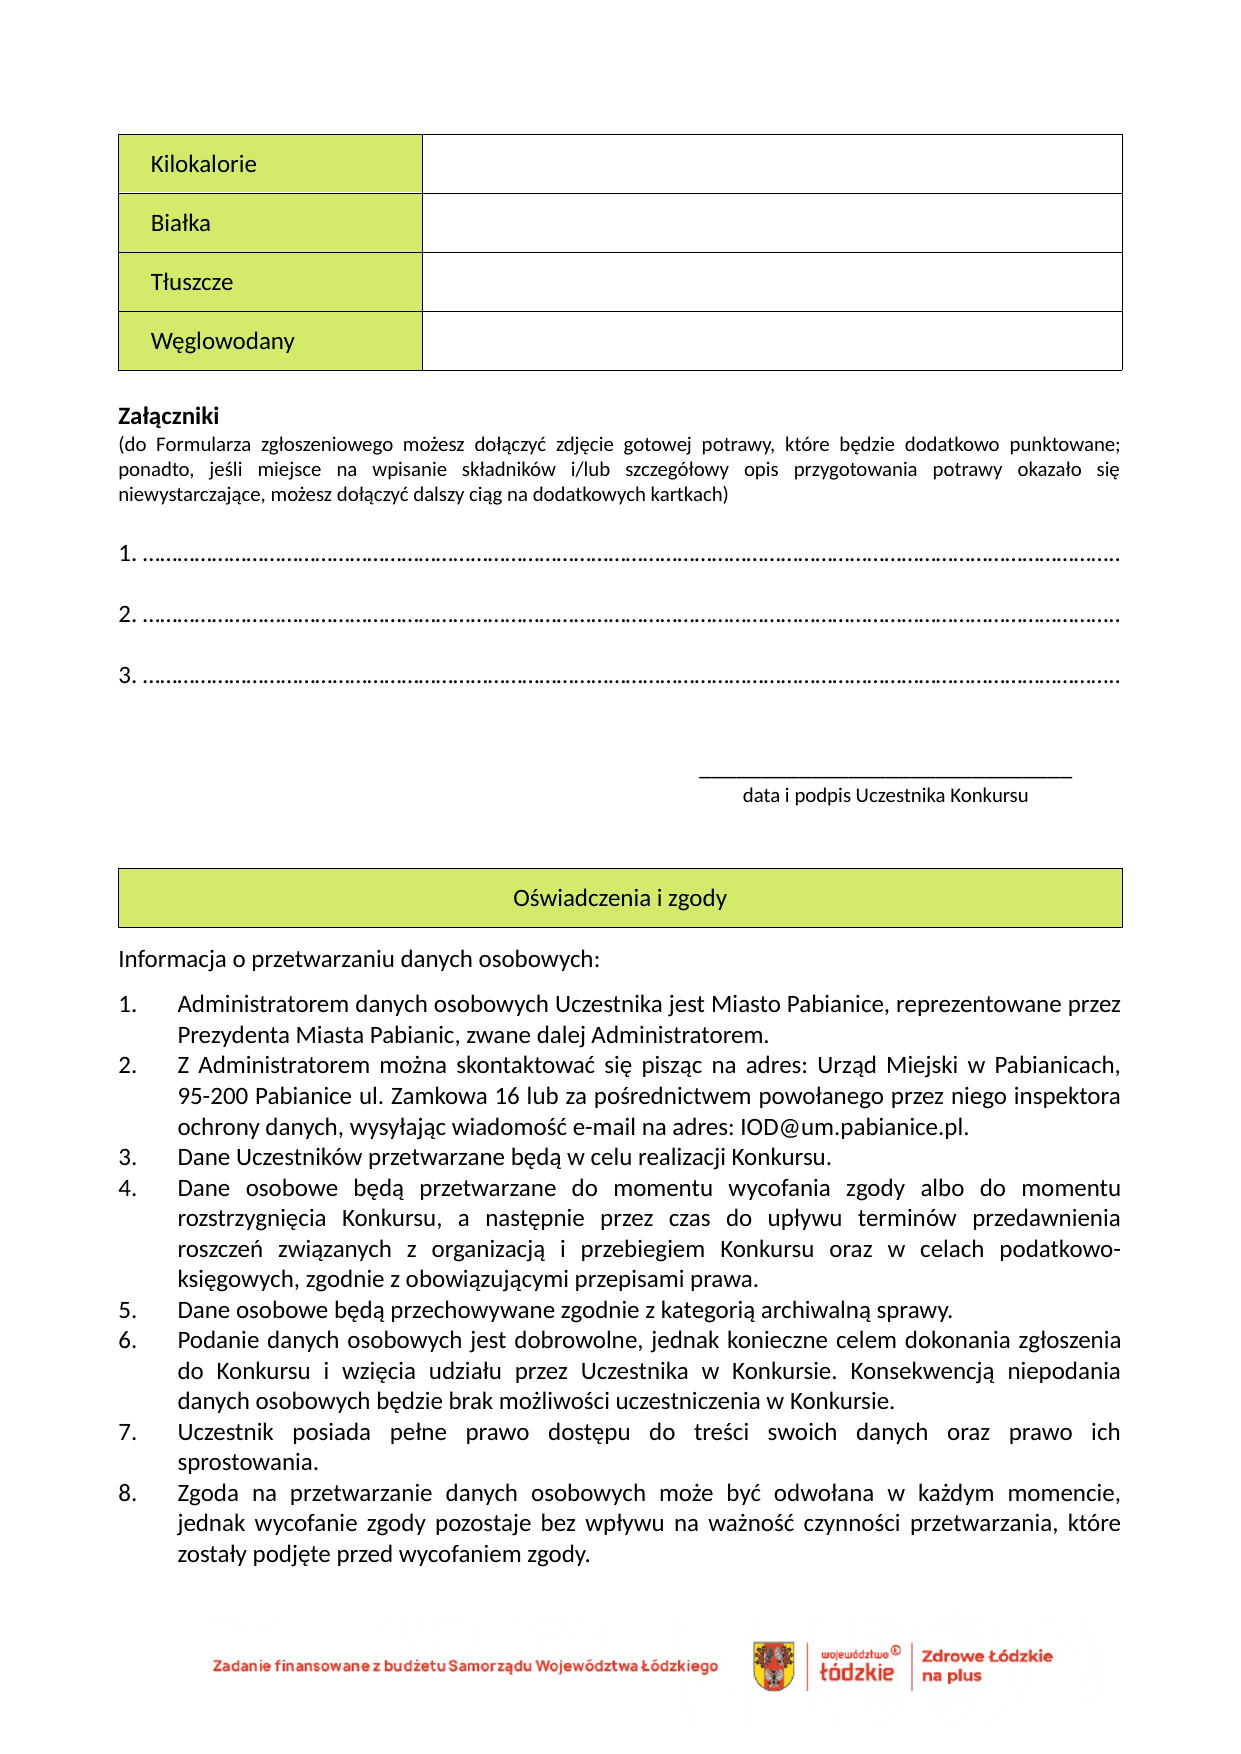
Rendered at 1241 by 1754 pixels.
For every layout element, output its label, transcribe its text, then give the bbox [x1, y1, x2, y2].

table_cell Białka [119, 194, 422, 252]
text 7. Uczestnik posiada pełne prawo dostępu do treści swoich danych oraz prawo ich sprostowania. [118, 1416, 1122, 1477]
text Załączniki [118, 400, 1122, 431]
text 4. Dane osobowe będą przetwarzane do momentu wycofania zgody albo do momentu rozstrzygnięcia Konkursu, a następnie przez czas do upływu terminów przedawnienia roszczeń związanych z organizacją i przebiegiem Konkursu oraz w celach podatkowo-księgowych, zgodnie z obowiązującymi przepisami prawa. [118, 1172, 1122, 1294]
text (do Formularza zgłoszeniowego możesz dołączyć zdjęcie gotowej potrawy, które będzie dodatkowo punktowane; ponadto, jeśli miejsce na wpisanie składników i/lub szczegółowy opis przygotowania potrawy okazało się niewystarczające, możesz dołączyć dalszy ciąg na dodatkowych kartkach) [118, 431, 1122, 507]
table_header Kilokalorie [119, 135, 422, 192]
text 2. …………………………………………………………………………………………………………………………………………………….. [118, 599, 1122, 629]
text 1. …………………………………………………………………………………………………………………………………………………….. [118, 538, 1122, 568]
text data i podpis Uczestnika Konkursu [649, 782, 1122, 807]
picture [133, 1615, 1123, 1729]
text ______________________________ [649, 751, 1122, 782]
text 5. Dane osobowe będą przechowywane zgodnie z kategorią archiwalną sprawy. [118, 1294, 1122, 1324]
text 2. Z Administratorem można skontaktować się pisząc na adres: Urząd Miejski w Pabianicach, 95-200 Pabianice ul. Zamkowa 16 lub za pośrednictwem powołanego przez niego inspektora ochrony danych, wysyłając wiadomość e-mail na adres: IOD@um.pabianice.pl. [118, 1049, 1122, 1141]
text 3. …………………………………………………………………………………………………………………………………………………….. [118, 660, 1122, 690]
text 1. Administratorem danych osobowych Uczestnika jest Miasto Pabianice, reprezentowane przez Prezydenta Miasta Pabianic, zwane dalej Administratorem. [118, 988, 1122, 1049]
table_cell [423, 312, 1122, 370]
table_header Oświadczenia i zgody [119, 869, 1122, 927]
table_cell Węglowodany [119, 312, 422, 370]
table_header [423, 135, 1122, 192]
table_cell Tłuszcze [119, 253, 422, 311]
table_cell [423, 253, 1122, 311]
text 8. Zgoda na przetwarzanie danych osobowych może być odwołana w każdym momencie, jednak wycofanie zgody pozostaje bez wpływu na ważność czynności przetwarzania, które zostały podjęte przed wycofaniem zgody. [118, 1477, 1122, 1568]
text Informacja o przetwarzaniu danych osobowych: [118, 943, 1122, 973]
text 3. Dane Uczestników przetwarzane będą w celu realizacji Konkursu. [118, 1141, 1122, 1172]
table_cell [423, 194, 1122, 252]
text 6. Podanie danych osobowych jest dobrowolne, jednak konieczne celem dokonania zgłoszenia do Konkursu i wzięcia udziału przez Uczestnika w Konkursie. Konsekwencją niepodania danych osobowych będzie brak możliwości uczestniczenia w Konkursie. [118, 1324, 1122, 1416]
